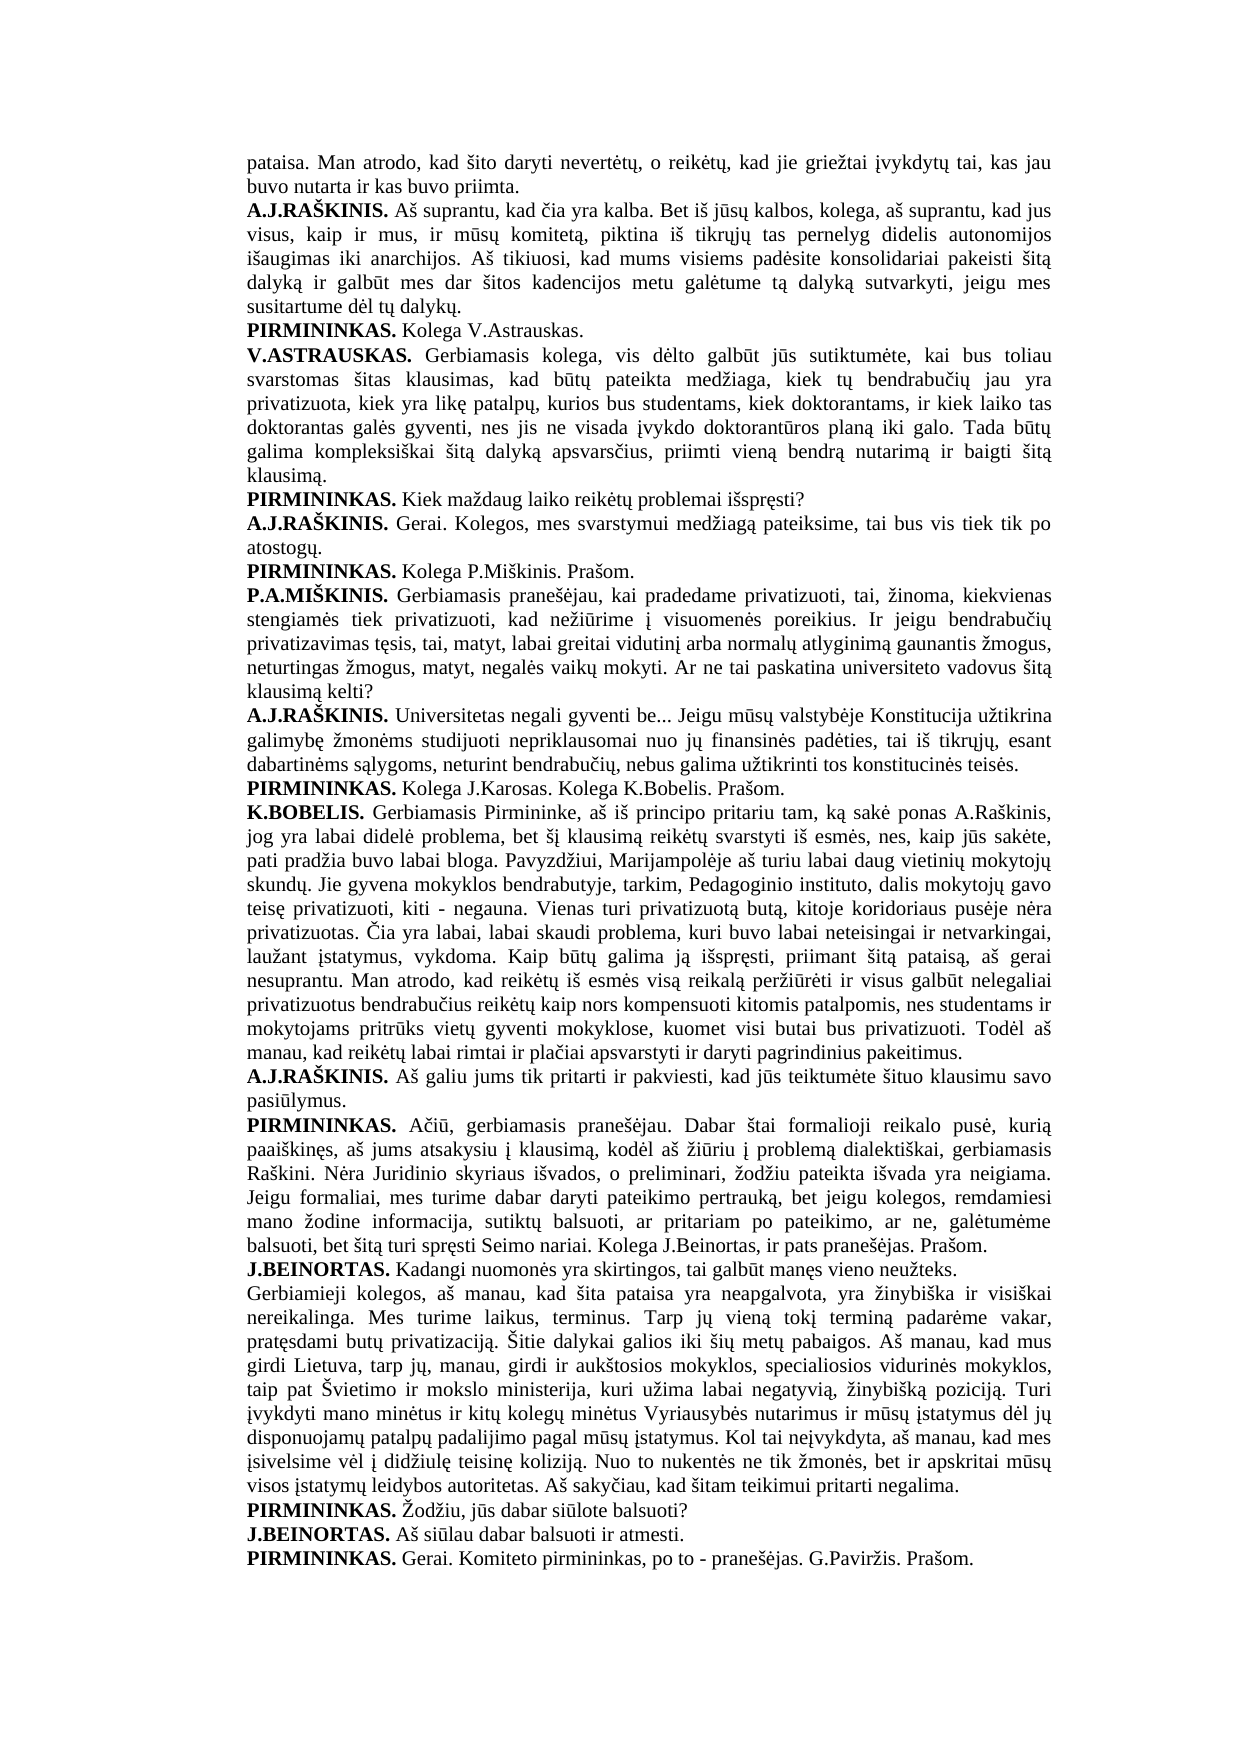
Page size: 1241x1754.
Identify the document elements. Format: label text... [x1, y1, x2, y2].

text PIRMININKAS. Kolega P.Miškinis. Prašom. [247, 559, 1053, 583]
text Gerbiamieji kolegos, aš manau, kad šita pataisa yra neapgalvota, yra žinybiška ir visiškai nereikalinga. Mes turime laikus, terminus. Tarp jų vieną tokį terminą padarėme vakar, pratęsdami butų privatizaciją. Šitie dalykai galios iki šių metų pabaigos. Aš manau, kad mus girdi Lietuva, tarp jų, manau, girdi ir aukštosios mokyklos, specialiosios vidurinės mokyklos, taip pat Švietimo ir mokslo ministerija, kuri užima labai negatyvią, žinybišką poziciją. Turi įvykdyti mano minėtus ir kitų kolegų minėtus Vyriausybės nutarimus ir mūsų įstatymus dėl jų disponuojamų patalpų padalijimo pagal mūsų įstatymus. Kol tai neįvykdyta, aš manau, kad mes įsivelsime vėl į didžiulę teisinę koliziją. Nuo to nukentės ne tik žmonės, bet ir apskritai mūsų visos įstatymų leidybos autoritetas. Aš sakyčiau, kad šitam teikimui pritarti negalima. [247, 1281, 1053, 1497]
text PIRMININKAS. Kiek maždaug laiko reikėtų problemai išspręsti? [247, 487, 1053, 511]
text J.BEINORTAS. Aš siūlau dabar balsuoti ir atmesti. [247, 1522, 1053, 1546]
text J.BEINORTAS. Kadangi nuomonės yra skirtingos, tai galbūt manęs vieno neužteks. [247, 1257, 1053, 1281]
text P.A.MIŠKINIS. Gerbiamasis pranešėjau, kai pradedame privatizuoti, tai, žinoma, kiekvienas stengiamės tiek privatizuoti, kad nežiūrime į visuomenės poreikius. Ir jeigu bendrabučių privatizavimas tęsis, tai, matyt, labai greitai vidutinį arba normalų atlyginimą gaunantis žmogus, neturtingas žmogus, matyt, negalės vaikų mokyti. Ar ne tai paskatina universiteto vadovus šitą klausimą kelti? [247, 583, 1053, 703]
text A.J.RAŠKINIS. Universitetas negali gyventi be... Jeigu mūsų valstybėje Konstitucija užtikrina galimybę žmonėms studijuoti nepriklausomai nuo jų finansinės padėties, tai iš tikrųjų, esant dabartinėms sąlygoms, neturint bendrabučių, nebus galima užtikrinti tos konstitucinės teisės. [247, 703, 1053, 776]
text V.ASTRAUSKAS. Gerbiamasis kolega, vis dėlto galbūt jūs sutiktumėte, kai bus toliau svarstomas šitas klausimas, kad būtų pateikta medžiaga, kiek tų bendrabučių jau yra privatizuota, kiek yra likę patalpų, kurios bus studentams, kiek doktorantams, ir kiek laiko tas doktorantas galės gyventi, nes jis ne visada įvykdo doktorantūros planą iki galo. Tada būtų galima kompleksiškai šitą dalyką apsvarsčius, priimti vieną bendrą nutarimą ir baigti šitą klausimą. [247, 342, 1053, 487]
text A.J.RAŠKINIS. Aš galiu jums tik pritarti ir pakviesti, kad jūs teiktumėte šituo klausimu savo pasiūlymus. [247, 1064, 1053, 1112]
text A.J.RAŠKINIS. Aš suprantu, kad čia yra kalba. Bet iš jūsų kalbos, kolega, aš suprantu, kad jus visus, kaip ir mus, ir mūsų komitetą, piktina iš tikrųjų tas pernelyg didelis autonomijos išaugimas iki anarchijos. Aš tikiuosi, kad mums visiems padėsite konsolidariai pakeisti šitą dalyką ir galbūt mes dar šitos kadencijos metu galėtume tą dalyką sutvarkyti, jeigu mes susitartume dėl tų dalykų. [247, 198, 1053, 318]
text PIRMININKAS. Kolega V.Astrauskas. [247, 318, 1053, 342]
text pataisa. Man atrodo, kad šito daryti nevertėtų, o reikėtų, kad jie griežtai įvykdytų tai, kas jau buvo nutarta ir kas buvo priimta. [247, 150, 1053, 198]
text A.J.RAŠKINIS. Gerai. Kolegos, mes svarstymui medžiagą pateiksime, tai bus vis tiek tik po atostogų. [247, 511, 1053, 559]
text PIRMININKAS. Žodžiu, jūs dabar siūlote balsuoti? [247, 1497, 1053, 1522]
text PIRMININKAS. Gerai. Komiteto pirmininkas, po to - pranešėjas. G.Paviržis. Prašom. [247, 1546, 1053, 1570]
text K.BOBELIS. Gerbiamasis Pirmininke, aš iš principo pritariu tam, ką sakė ponas A.Raškinis, jog yra labai didelė problema, bet šį klausimą reikėtų svarstyti iš esmės, nes, kaip jūs sakėte, pati pradžia buvo labai bloga. Pavyzdžiui, Marijampolėje aš turiu labai daug vietinių mokytojų skundų. Jie gyvena mokyklos bendrabutyje, tarkim, Pedagoginio instituto, dalis mokytojų gavo teisę privatizuoti, kiti - negauna. Vienas turi privatizuotą butą, kitoje koridoriaus pusėje nėra privatizuotas. Čia yra labai, labai skaudi problema, kuri buvo labai neteisingai ir netvarkingai, laužant įstatymus, vykdoma. Kaip būtų galima ją išspręsti, priimant šitą pataisą, aš gerai nesuprantu. Man atrodo, kad reikėtų iš esmės visą reikalą peržiūrėti ir visus galbūt nelegaliai privatizuotus bendrabučius reikėtų kaip nors kompensuoti kitomis patalpomis, nes studentams ir mokytojams pritrūks vietų gyventi mokyklose, kuomet visi butai bus privatizuoti. Todėl aš manau, kad reikėtų labai rimtai ir plačiai apsvarstyti ir daryti pagrindinius pakeitimus. [247, 800, 1053, 1064]
text PIRMININKAS. Kolega J.Karosas. Kolega K.Bobelis. Prašom. [247, 776, 1053, 800]
text PIRMININKAS. Ačiū, gerbiamasis pranešėjau. Dabar štai formalioji reikalo pusė, kurią paaiškinęs, aš jums atsakysiu į klausimą, kodėl aš žiūriu į problemą dialektiškai, gerbiamasis Raškini. Nėra Juridinio skyriaus išvados, o preliminari, žodžiu pateikta išvada yra neigiama. Jeigu formaliai, mes turime dabar daryti pateikimo pertrauką, bet jeigu kolegos, remdamiesi mano žodine informacija, sutiktų balsuoti, ar pritariam po pateikimo, ar ne, galėtumėme balsuoti, bet šitą turi spręsti Seimo nariai. Kolega J.Beinortas, ir pats pranešėjas. Prašom. [247, 1112, 1053, 1257]
